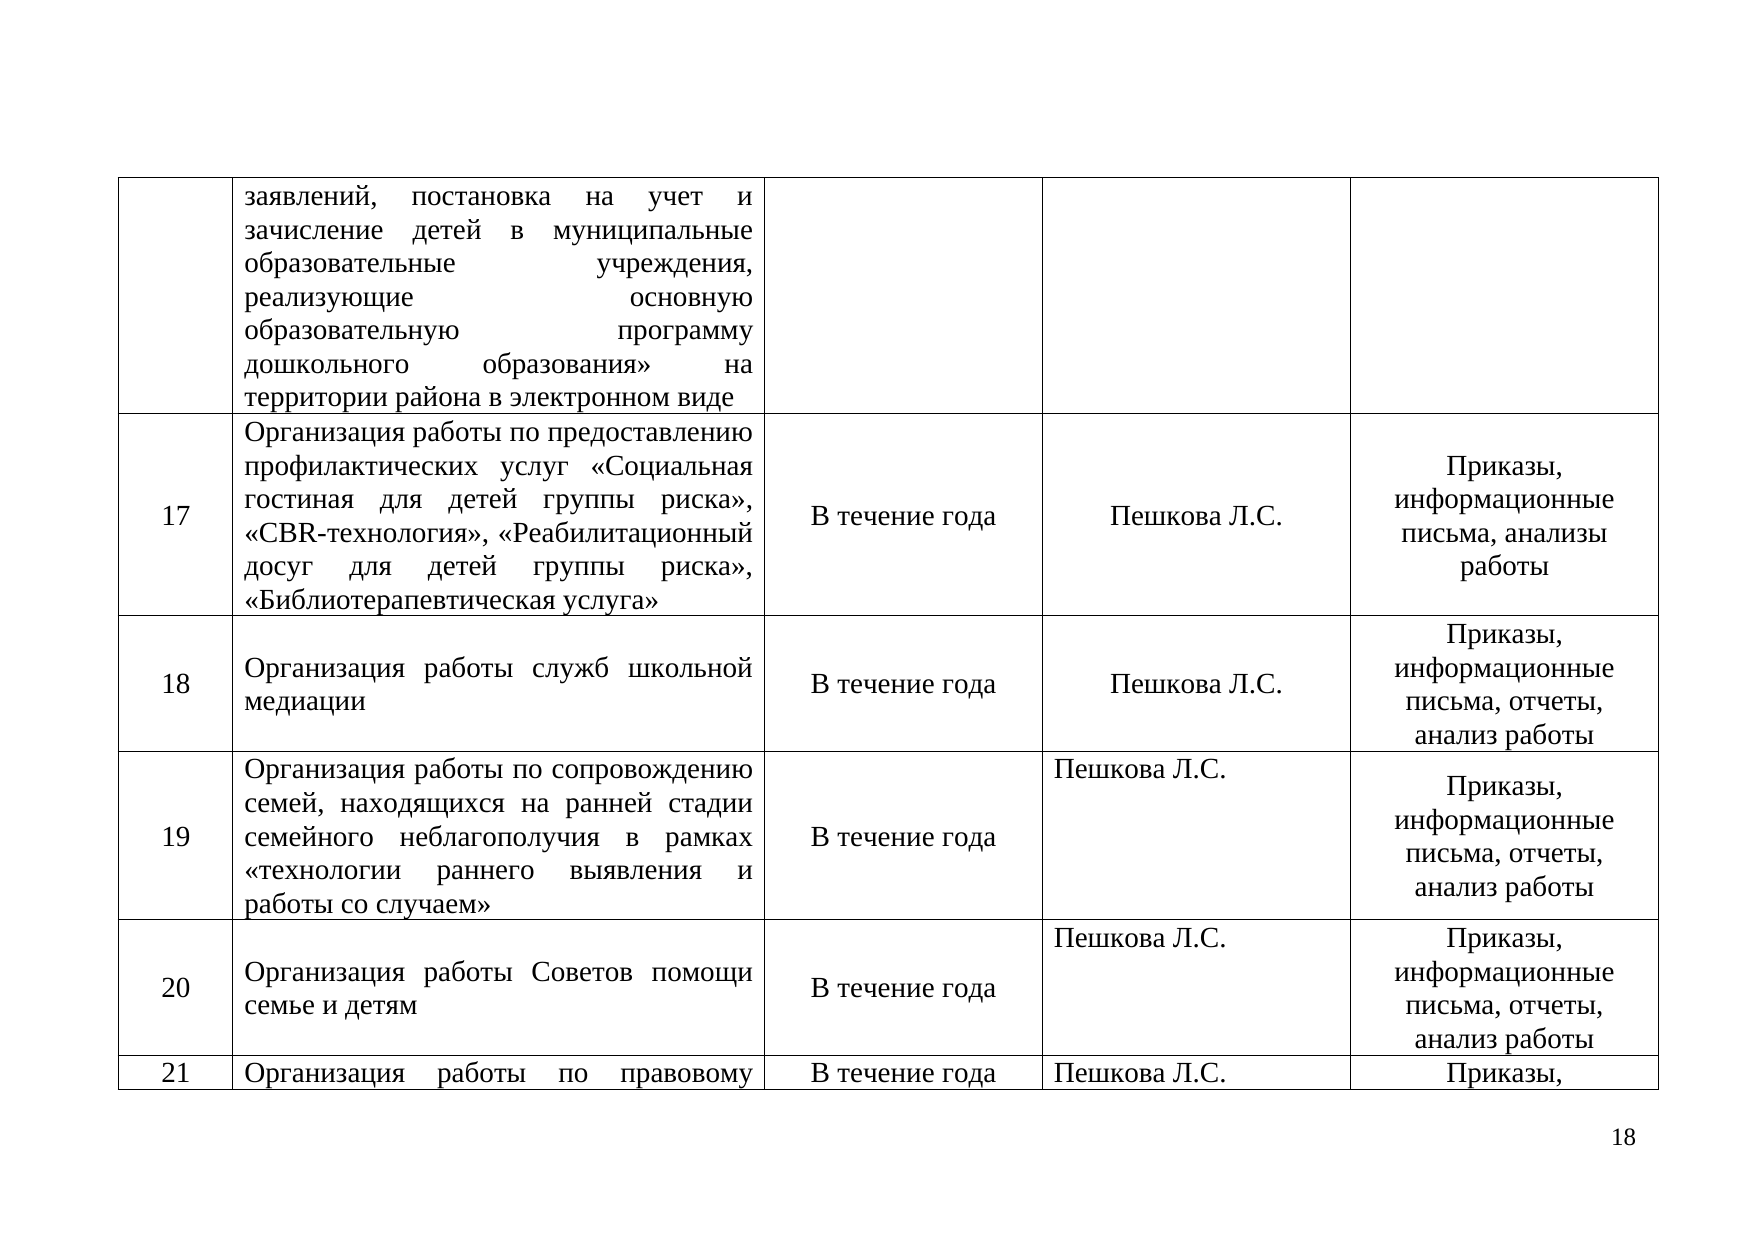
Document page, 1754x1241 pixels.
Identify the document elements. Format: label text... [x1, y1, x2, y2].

table_cell 17 [119, 414, 232, 615]
table_cell заявлений, постановка на учет и зачисление детей в муниципальные образовательные учреждения, реализующие основную образовательную программу дошкольного образования» на территории района в электронном виде [233, 178, 764, 413]
table_cell 21 [119, 1056, 232, 1089]
table_cell Приказы, информационные письма, отчеты, анализ работы [1351, 752, 1658, 919]
table_cell Пешкова Л.С. [1043, 920, 1350, 1054]
table_cell В течение года [765, 1056, 1042, 1089]
table_cell 19 [119, 752, 232, 919]
table_cell Приказы, [1351, 1056, 1658, 1089]
table_cell 20 [119, 920, 232, 1054]
table_cell [1351, 178, 1658, 413]
table_cell В течение года [765, 920, 1042, 1054]
table_cell Пешкова Л.С. [1043, 414, 1350, 615]
table_cell 18 [119, 616, 232, 751]
table_cell Пешкова Л.С. [1043, 1056, 1350, 1089]
table_cell Приказы, информационные письма, отчеты, анализ работы [1351, 616, 1658, 751]
table_cell Организация работы по сопровождению семей, находящихся на ранней стадии семейного неблагополучия в рамках «технологии раннего выявления и работы со случаем» [233, 752, 764, 919]
table_cell [765, 178, 1042, 413]
table_cell Пешкова Л.С. [1043, 616, 1350, 751]
table_cell В течение года [765, 752, 1042, 919]
table_cell Организация работы по правовому [233, 1056, 764, 1089]
table_cell Пешкова Л.С. [1043, 752, 1350, 919]
table_cell [119, 178, 232, 413]
table_cell Приказы, информационные письма, анализы работы [1351, 414, 1658, 615]
table_cell Организация работы Советов помощи семье и детям [233, 920, 764, 1054]
table_cell В течение года [765, 414, 1042, 615]
table_cell В течение года [765, 616, 1042, 751]
table_cell Организация работы по предоставлению профилактических услуг «Социальная гостиная для детей группы риска», «СВR-технология», «Реабилитационный досуг для детей группы риска», «Библиотерапевтическая услуга» [233, 414, 764, 615]
table_cell Приказы, информационные письма, отчеты, анализ работы [1351, 920, 1658, 1054]
table_cell [1043, 178, 1350, 413]
table_cell Организация работы служб школьной медиации [233, 616, 764, 751]
